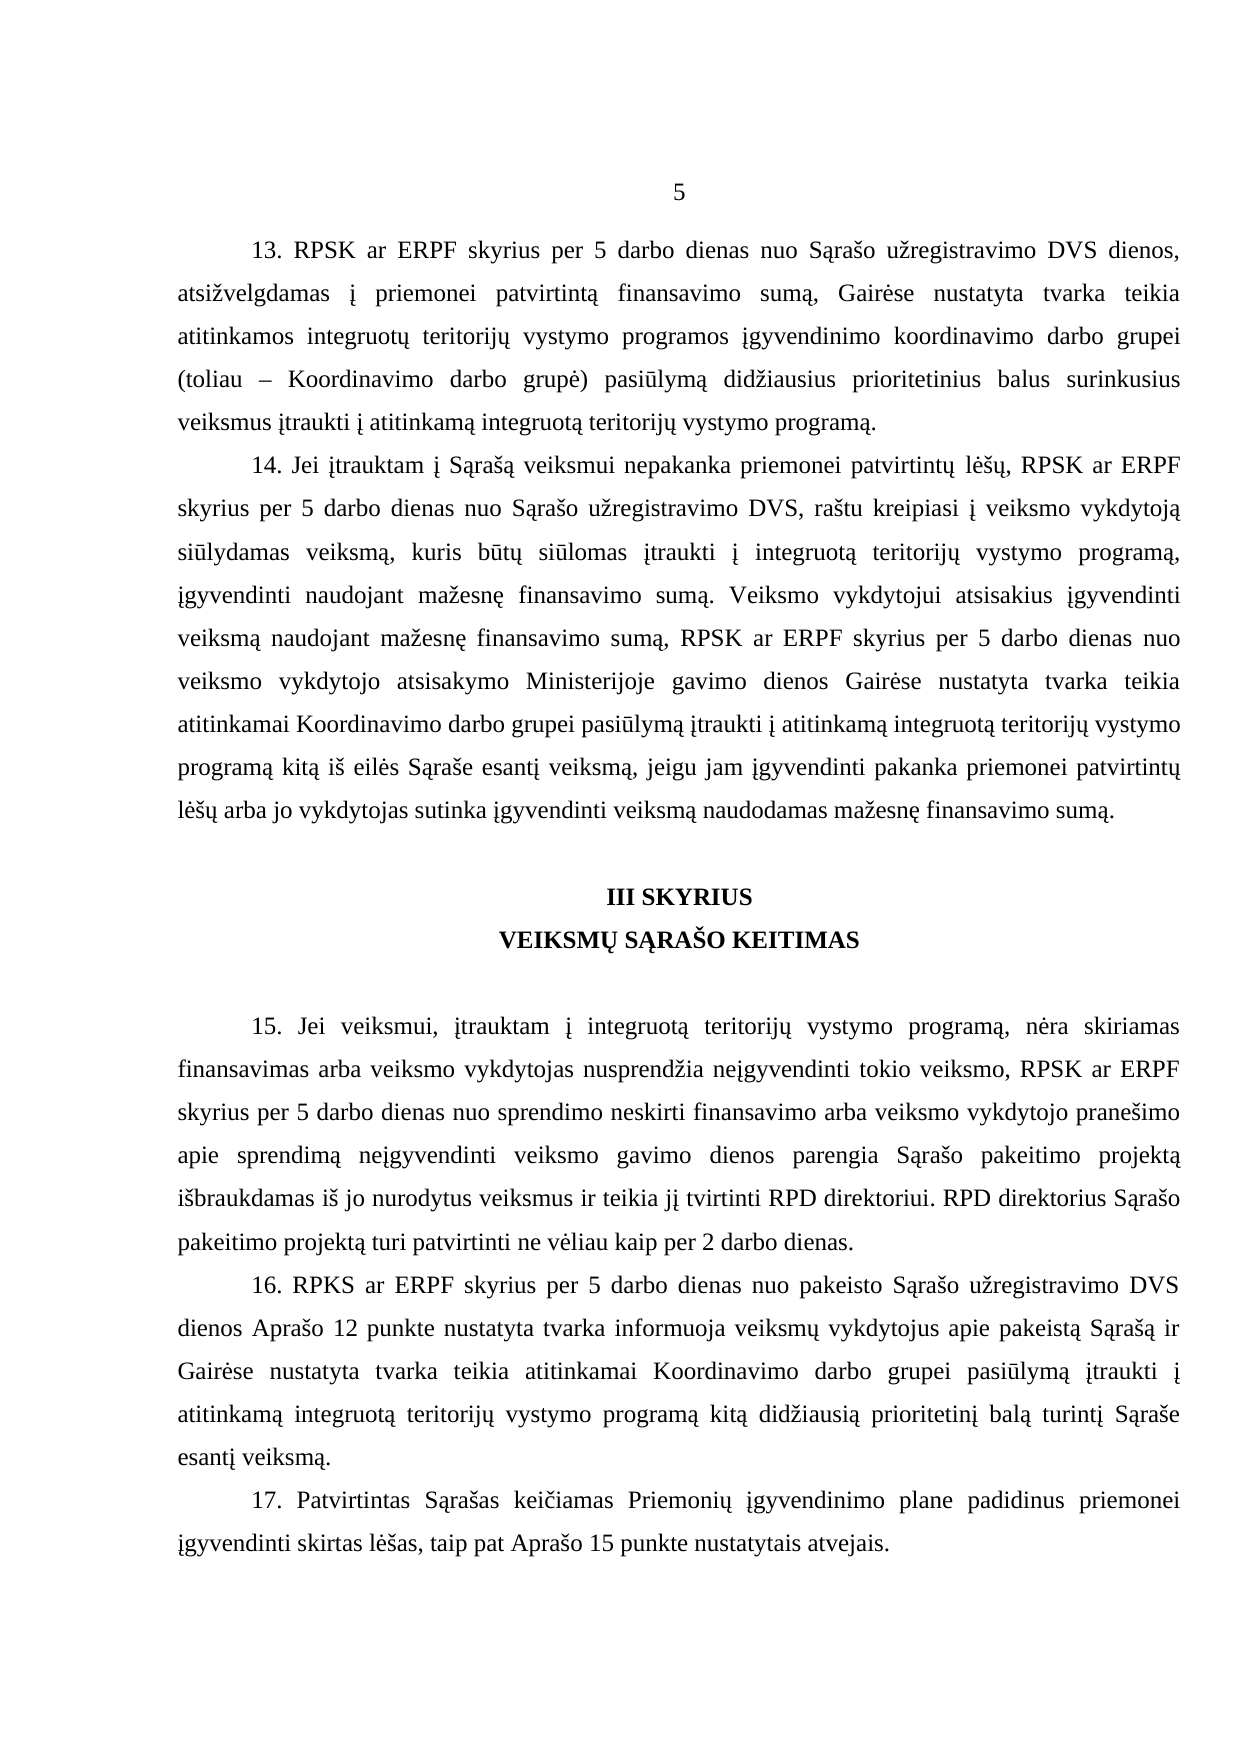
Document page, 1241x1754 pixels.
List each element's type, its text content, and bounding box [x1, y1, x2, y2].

text 14. Jei įtrauktam į Sąrašą veiksmui nepakanka priemonei patvirtintų lėšų, RPSK ar ERPF skyrius per 5 darbo dienas nuo Sąrašo užregistravimo DVS, raštu kreipiasi į veiksmo vykdytoją siūlydamas veiksmą, kuris būtų siūlomas įtraukti į integruotą teritorijų vystymo programą, įgyvendinti naudojant mažesnę finansavimo sumą. Veiksmo vykdytojui atsisakius įgyvendinti veiksmą naudojant mažesnę finansavimo sumą, RPSK ar ERPF skyrius per 5 darbo dienas nuo veiksmo vykdytojo atsisakymo Ministerijoje gavimo dienos Gairėse nustatyta tvarka teikia atitinkamai Koordinavimo darbo grupei pasiūlymą įtraukti į atitinkamą integruotą teritorijų vystymo programą kitą iš eilės Sąraše esantį veiksmą, jeigu jam įgyvendinti pakanka priemonei patvirtintų lėšų arba jo vykdytojas sutinka įgyvendinti veiksmą naudodamas mažesnę finansavimo sumą. [177, 450, 1181, 824]
text 16. RPKS ar ERPF skyrius per 5 darbo dienas nuo pakeisto Sąrašo užregistravimo DVS dienos Aprašo 12 punkte nustatyta tvarka informuoja veiksmų vykdytojus apie pakeistą Sąrašą ir Gairėse nustatyta tvarka teikia atitinkamai Koordinavimo darbo grupei pasiūlymą įtraukti į atitinkamą integruotą teritorijų vystymo programą kitą didžiausią prioritetinį balą turintį Sąraše esantį veiksmą. [177, 1270, 1181, 1471]
text VEIKSMŲ SĄRAŠO KEITIMAS [177, 925, 1181, 953]
text 15. Jei veiksmui, įtrauktam į integruotą teritorijų vystymo programą, nėra skiriamas finansavimas arba veiksmo vykdytojas nusprendžia neįgyvendinti tokio veiksmo, RPSK ar ERPF skyrius per 5 darbo dienas nuo sprendimo neskirti finansavimo arba veiksmo vykdytojo pranešimo apie sprendimą neįgyvendinti veiksmo gavimo dienos parengia Sąrašo pakeitimo projektą išbraukdamas iš jo nurodytus veiksmus ir teikia jį tvirtinti RPD direktoriui. RPD direktorius Sąrašo pakeitimo projektą turi patvirtinti ne vėliau kaip per 2 darbo dienas. [177, 1011, 1181, 1255]
text III SKYRIUS [177, 882, 1181, 910]
text 17. Patvirtintas Sąrašas keičiamas Priemonių įgyvendinimo plane padidinus priemonei įgyvendinti skirtas lėšas, taip pat Aprašo 15 punkte nustatytais atvejais. [177, 1485, 1181, 1557]
text 13. RPSK ar ERPF skyrius per 5 darbo dienas nuo Sąrašo užregistravimo DVS dienos, atsižvelgdamas į priemonei patvirtintą finansavimo sumą, Gairėse nustatyta tvarka teikia atitinkamos integruotų teritorijų vystymo programos įgyvendinimo koordinavimo darbo grupei (toliau – Koordinavimo darbo grupė) pasiūlymą didžiausius prioritetinius balus surinkusius veiksmus įtraukti į atitinkamą integruotą teritorijų vystymo programą. [177, 235, 1181, 436]
